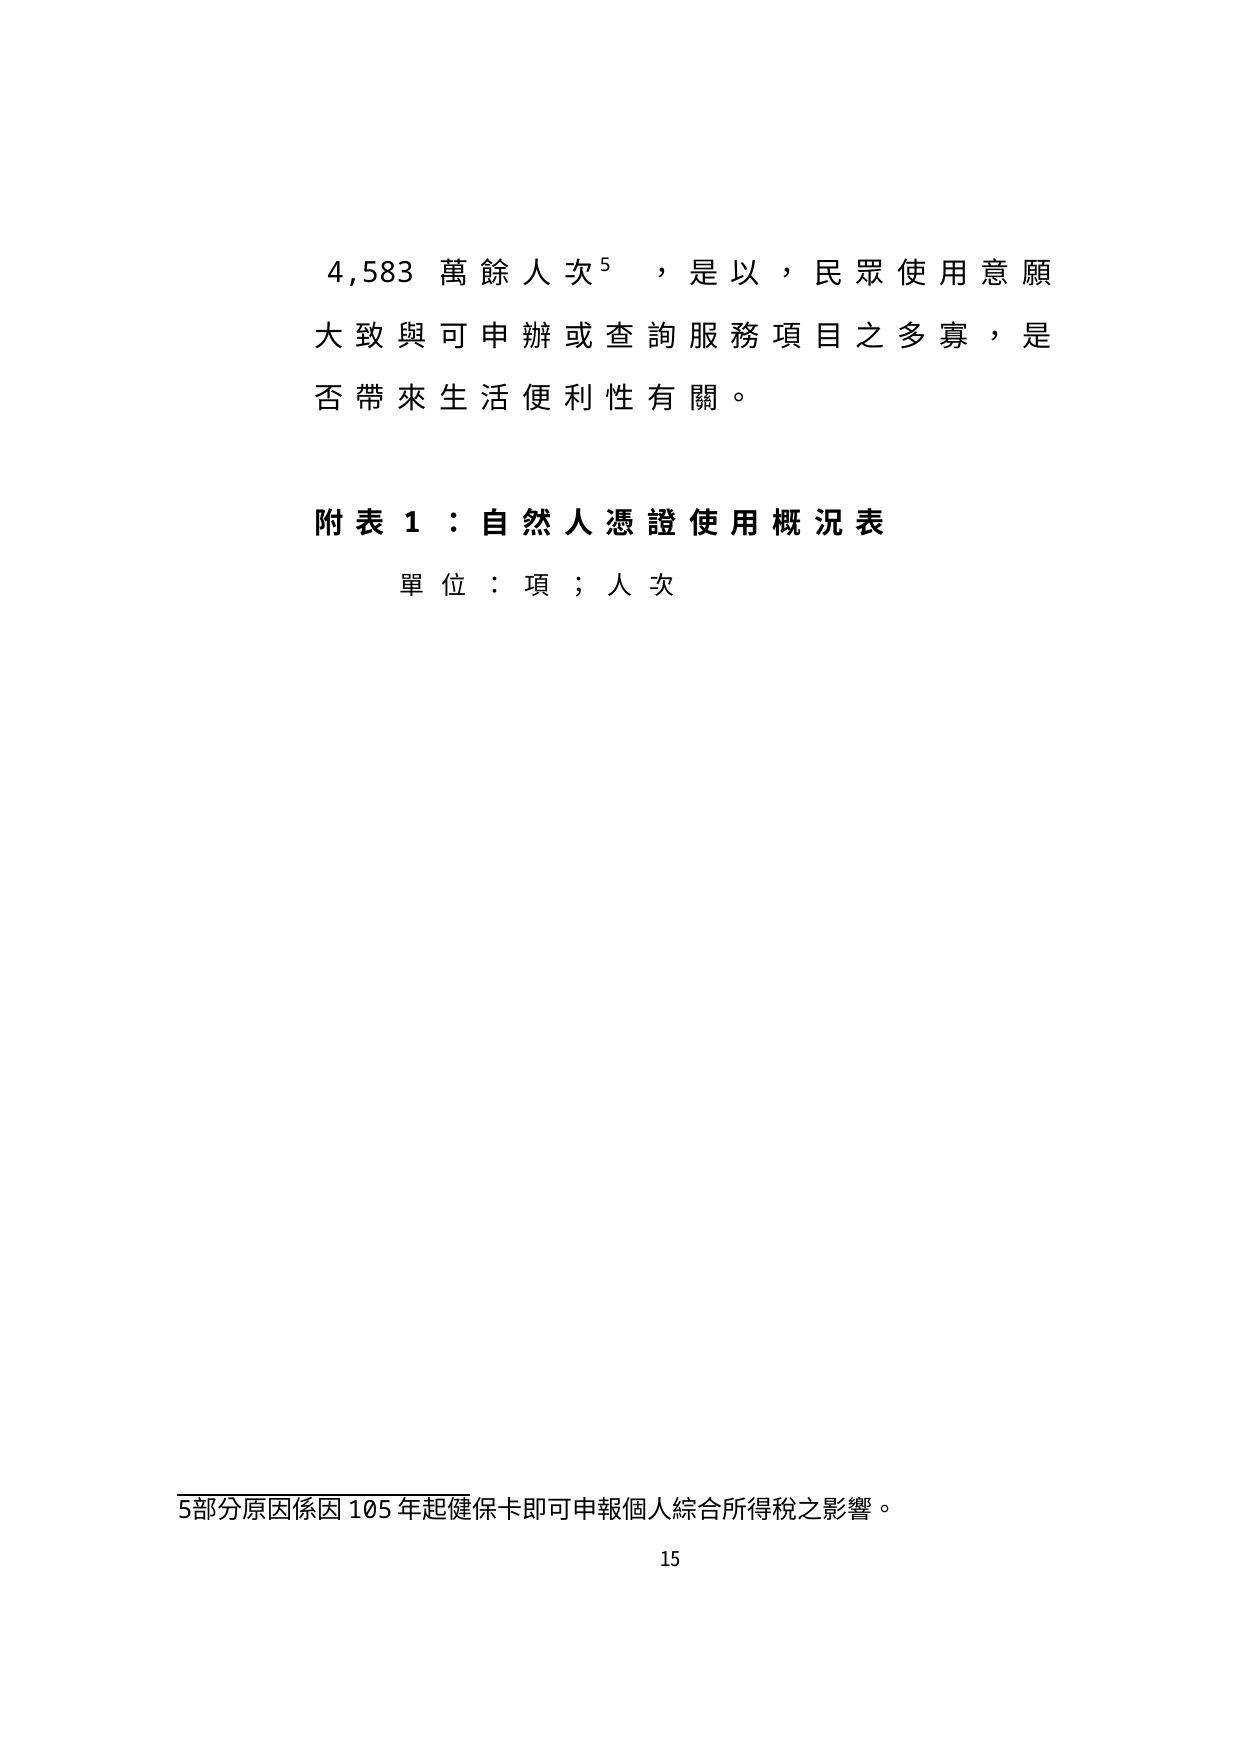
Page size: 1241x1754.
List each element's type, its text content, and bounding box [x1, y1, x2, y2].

text 現行自然人憑證之應用，可區分為公務應用及民眾使用兩部分，觀察自然人憑證之使用概況可悉(詳附表1)，民眾可使用之服務項目由99年度之163項，逐年提高至105年度達275項，然至此幾乎停滯，106年度迄今維持276項。因此，反映在民眾之使用人次上，99年度民眾使用人次1,045萬餘人次，持續增加至105年度最高達6,611萬餘人次，106年度降為3,928萬餘人次。而107年7月20日起自然人憑證用戶身分確認服務系統，增加行動寬頻業務經營者於網路申辦之用戶身分確認應用，因而107年度使用人次回升至5,378萬餘人次，108年截至7月底則為4,583萬餘人次，是以，民眾使用意願大致與可申辦或查詢服務項目之多寡，是否帶來生活便利性有關。 [271, 229, 1058, 417]
text 附表1：自然人憑證使用概況表 單位：項；人次 [275, 479, 1058, 604]
text 部分原因係因105年起健保卡即可申報個人綜合所得稅之影響。 [177, 1496, 1063, 1525]
